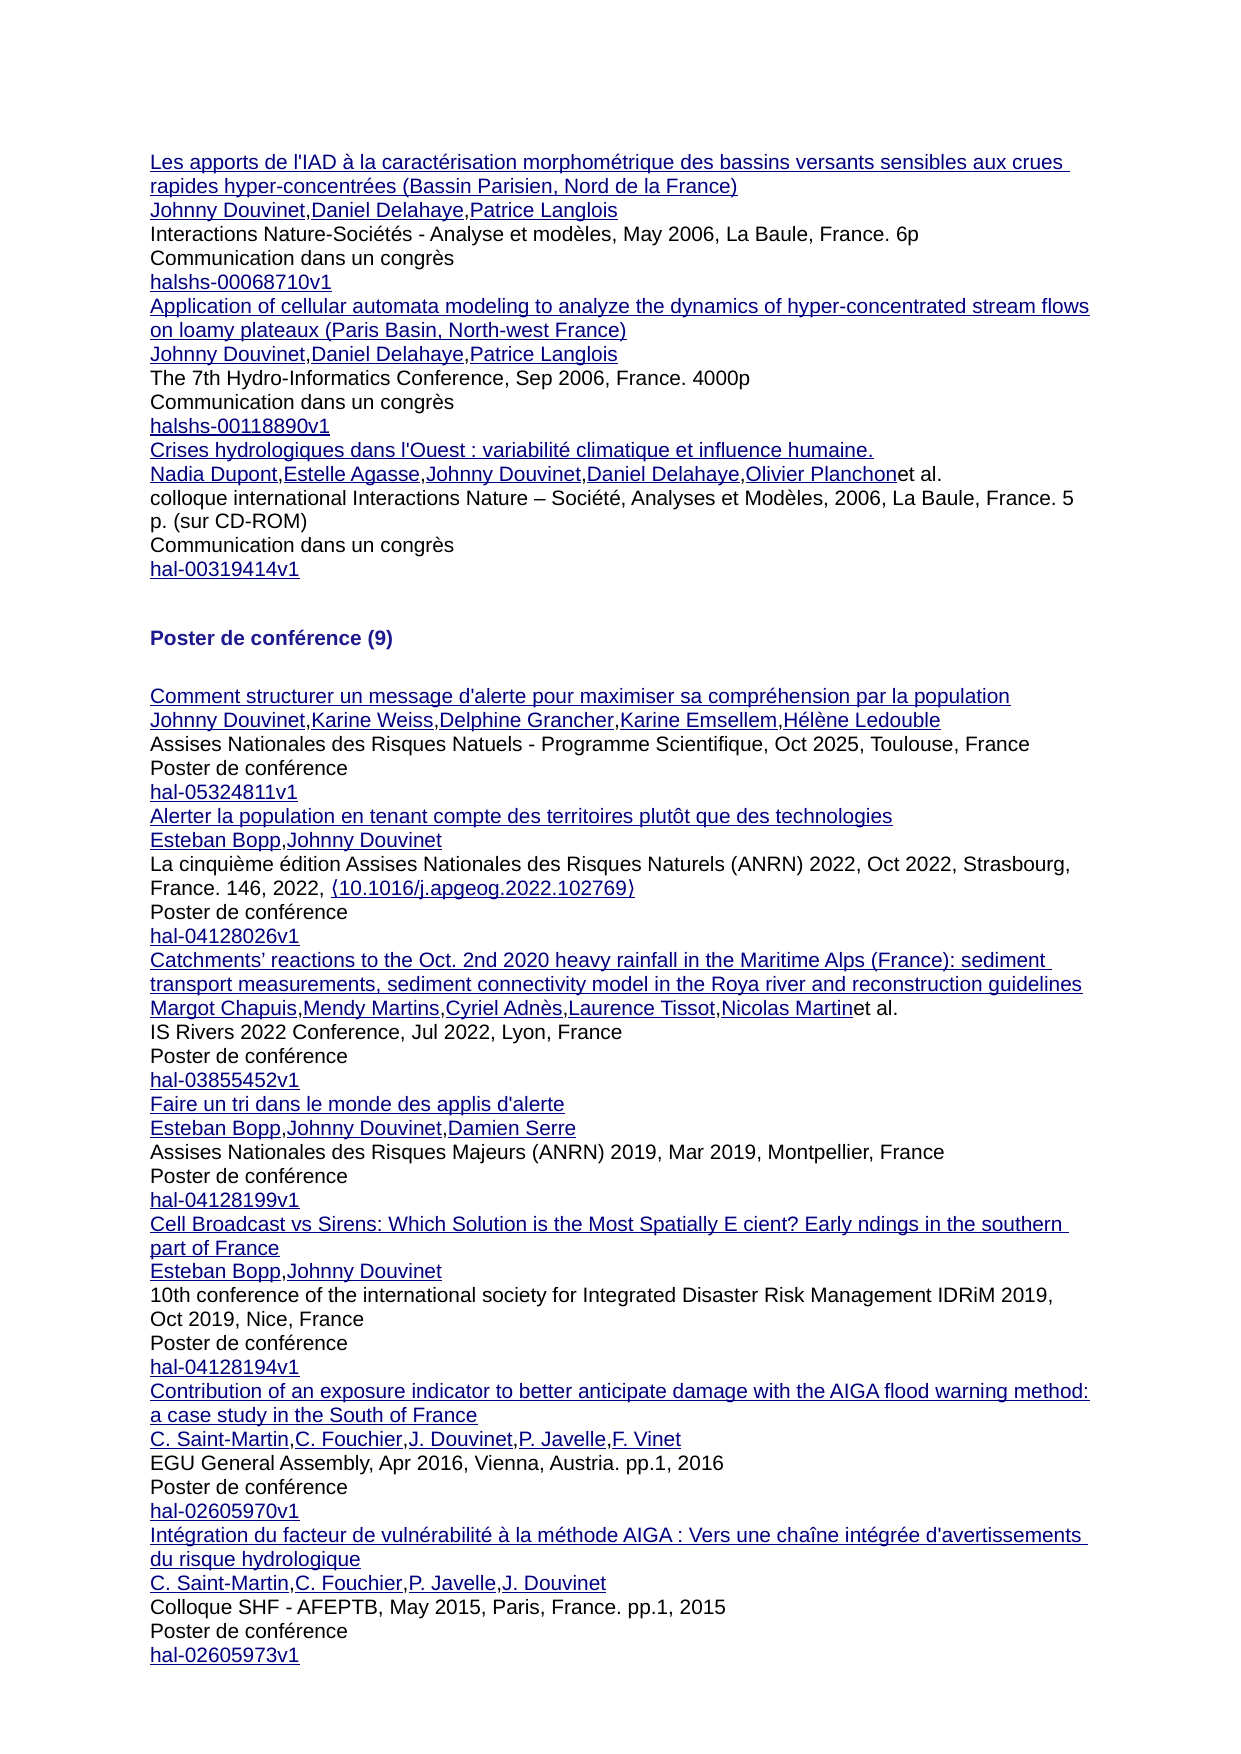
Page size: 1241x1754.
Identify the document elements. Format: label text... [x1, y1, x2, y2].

table_cell Alerter la population en tenant compte des territoires plutôt que des technologies Esteban Bopp,Johnny Douvinet La cinquième édition Assises Nationales des Risques Naturels (ANRN) 2022, Oct 2022, Strasbourg, France. 146, 2022, ⟨10.1016/j.apgeog.2022.102769⟩ Poster de conférence hal-04128026v1 [150, 804, 1090, 948]
subtitle Poster de conférence (9) [150, 626, 1090, 650]
table_cell Crises hydrologiques dans l'Ouest : variabilité climatique et influence humaine. Nadia Dupont,Estelle Agasse,Johnny Douvinet,Daniel Delahaye,Olivier Planchonet al. colloque international Interactions Nature – Société, Analyses et Modèles, 2006, La Baule, France. 5 p. (sur CD-ROM) Communication dans un congrès hal-00319414v1 [150, 438, 1090, 581]
table_cell Catchments’ reactions to the Oct. 2nd 2020 heavy rainfall in the Maritime Alps (France): sediment transport measurements, sediment connectivity model in the Roya river and reconstruction guidelines Margot Chapuis,Mendy Martins,Cyriel Adnès,Laurence Tissot,Nicolas Martinet al. IS Rivers 2022 Conference, Jul 2022, Lyon, France Poster de conférence hal-03855452v1 [150, 948, 1090, 1092]
table_cell Cell Broadcast vs Sirens: Which Solution is the Most Spatially E cient? Early ndings in the southern part of France Esteban Bopp,Johnny Douvinet 10th conference of the international society for Integrated Disaster Risk Management IDRiM 2019, Oct 2019, Nice, France Poster de conférence hal-04128194v1 [150, 1211, 1090, 1379]
table_header Comment structurer un message d'alerte pour maximiser sa compréhension par la population Johnny Douvinet,Karine Weiss,Delphine Grancher,Karine Emsellem,Hélène Ledouble Assises Nationales des Risques Natuels - Programme Scientifique, Oct 2025, Toulouse, France Poster de conférence hal-05324811v1 [150, 684, 1090, 804]
table_cell Contribution of an exposure indicator to better anticipate damage with the AIGA flood warning method: [150, 1379, 1090, 1400]
table_cell Les apports de l'IAD à la caractérisation morphométrique des bassins versants sensibles aux crues rapides hyper-concentrées (Bassin Parisien, Nord de la France) Johnny Douvinet,Daniel Delahaye,Patrice Langlois Interactions Nature-Sociétés - Analyse et modèles, May 2006, La Baule, France. 6p Communication dans un congrès halshs-00068710v1 [150, 150, 1090, 294]
table_cell on loamy plateaux (Paris Basin, North-west France) Johnny Douvinet,Daniel Delahaye,Patrice Langlois The 7th Hydro-Informatics Conference, Sep 2006, France. 4000p Communication dans un congrès halshs-00118890v1 [150, 316, 1090, 437]
table_cell Application of cellular automata modeling to analyze the dynamics of hyper-concentrated stream flows [150, 294, 1090, 315]
table_cell Intégration du facteur de vulnérabilité à la méthode AIGA : Vers une chaîne intégrée d'avertissements du risque hydrologique C. Saint-Martin,C. Fouchier,P. Javelle,J. Douvinet Colloque SHF - AFEPTB, May 2015, Paris, France. pp.1, 2015 Poster de conférence hal-02605973v1 [150, 1523, 1090, 1667]
table_cell a case study in the South of France C. Saint-Martin,C. Fouchier,J. Douvinet,P. Javelle,F. Vinet EGU General Assembly, Apr 2016, Vienna, Austria. pp.1, 2016 Poster de conférence hal-02605970v1 [150, 1401, 1090, 1523]
table_cell Faire un tri dans le monde des applis d'alerte Esteban Bopp,Johnny Douvinet,Damien Serre Assises Nationales des Risques Majeurs (ANRN) 2019, Mar 2019, Montpellier, France Poster de conférence hal-04128199v1 [150, 1092, 1090, 1211]
